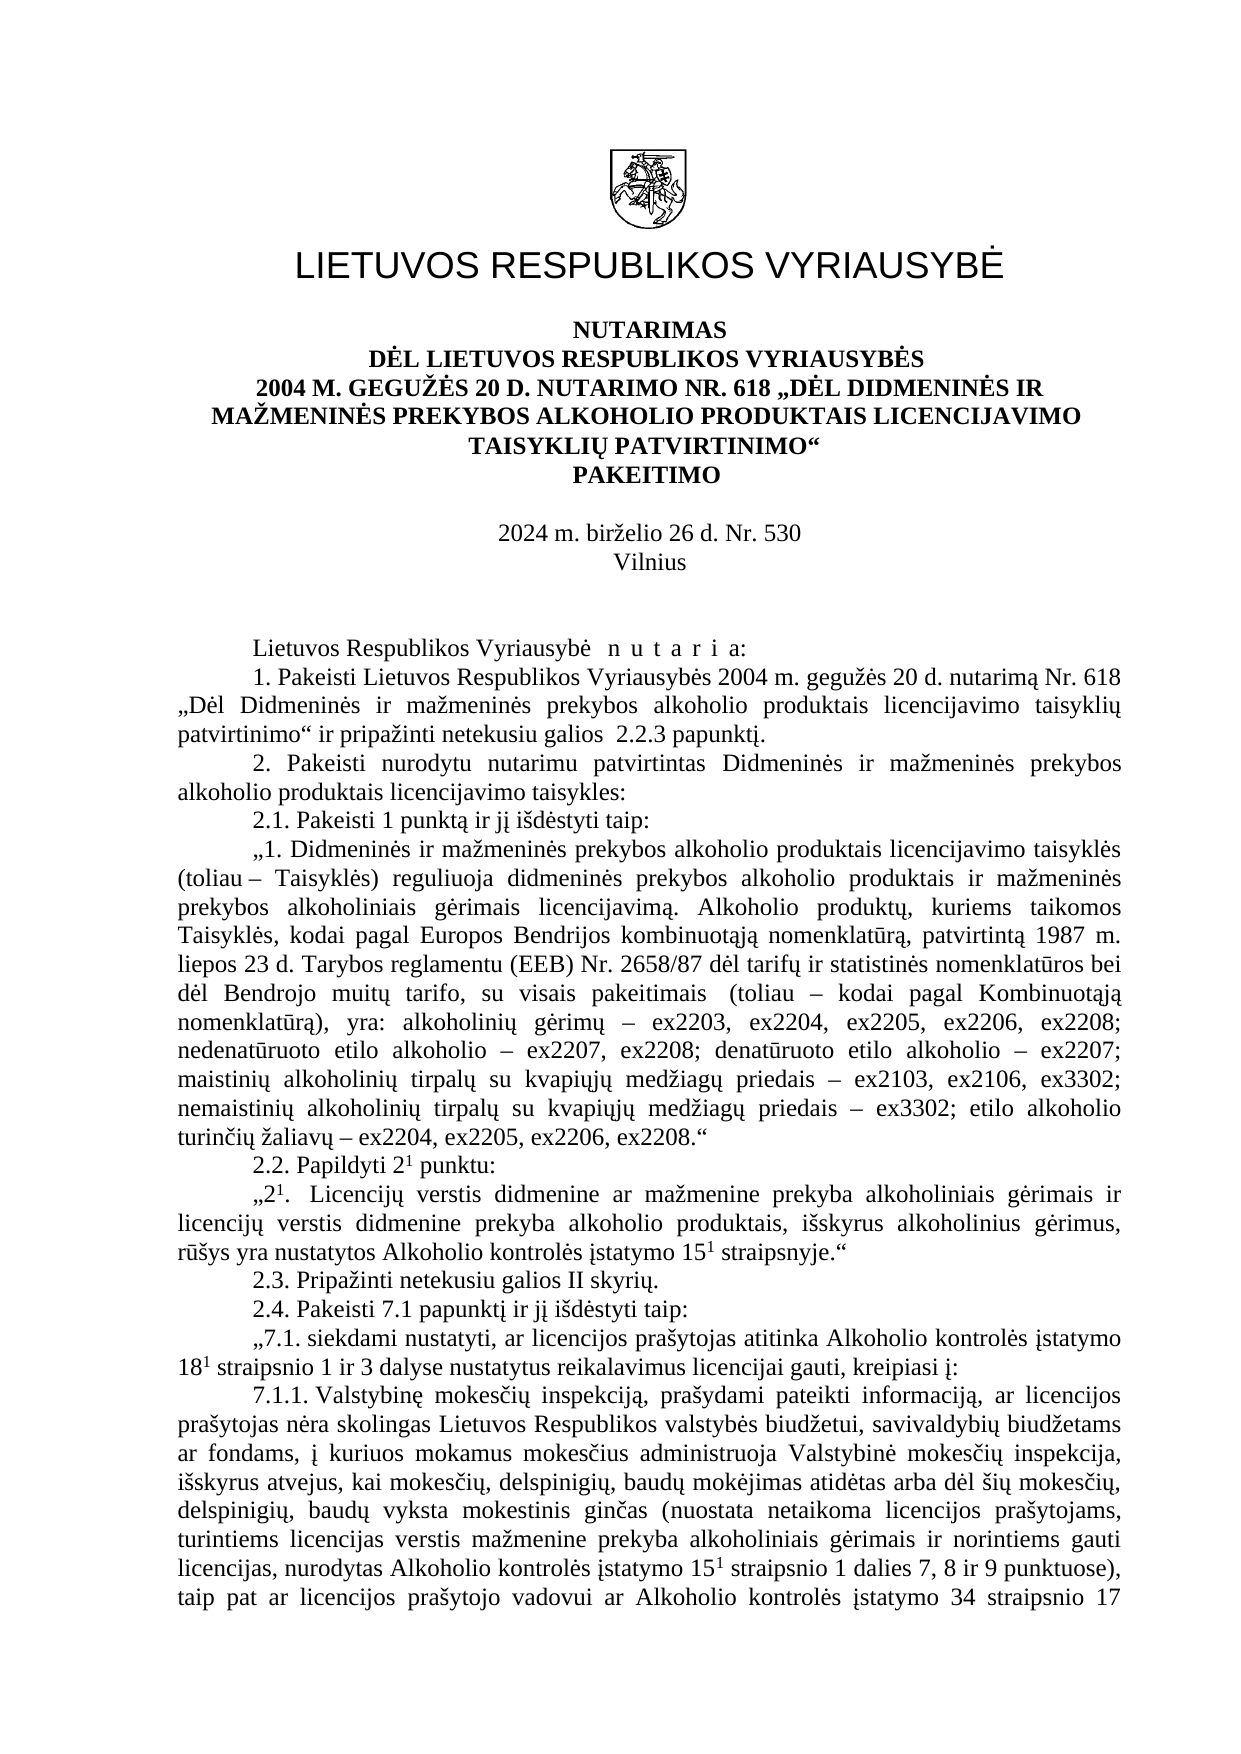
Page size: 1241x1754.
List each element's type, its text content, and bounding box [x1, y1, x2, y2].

text 2.3. Pripažinti netekusiu galios II skyrių. [177, 1266, 1122, 1294]
text „7.1. siekdami nustatyti, ar licencijos prašytojas atitinka Alkoholio kontrolės įstatymo 181 straipsnio 1 ir 3 dalyse nustatytus reikalavimus licencijai gauti, kreipiasi į: [177, 1323, 1122, 1381]
text „21. Licencijų verstis didmenine ar mažmenine prekyba alkoholiniais gėrimais ir licencijų verstis didmenine prekyba alkoholio produktais, išskyrus alkoholinius gėrimus, rūšys yra nustatytos Alkoholio kontrolės įstatymo 151 straipsnyje.“ [177, 1179, 1122, 1266]
text 2. Pakeisti nurodytu nutarimu patvirtintas Didmeninės ir mažmeninės prekybos alkoholio produktais licencijavimo taisykles: [177, 748, 1122, 806]
text „1. Didmeninės ir mažmeninės prekybos alkoholio produktais licencijavimo taisyklės (toliau – Taisyklės) reguliuoja didmeninės prekybos alkoholio produktais ir mažmeninės prekybos alkoholiniais gėrimais licencijavimą. Alkoholio produktų, kuriems taikomos Taisyklės, kodai pagal Europos Bendrijos kombinuotąją nomenklatūrą, patvirtintą 1987 m. liepos 23 d. Tarybos reglamentu (EEB) Nr. 2658/87 dėl tarifų ir statistinės nomenklatūros bei dėl Bendrojo muitų tarifo, su visais pakeitimais (toliau – kodai pagal Kombinuotąją nomenklatūrą), yra: alkoholinių gėrimų – ex2203, ex2204, ex2205, ex2206, ex2208; nedenatūruoto etilo alkoholio – ex2207, ex2208; denatūruoto etilo alkoholio – ex2207; maistinių alkoholinių tirpalų su kvapiųjų medžiagų priedais – ex2103, ex2106, ex3302; nemaistinių alkoholinių tirpalų su kvapiųjų medžiagų priedais – ex3302; etilo alkoholio turinčių žaliavų – ex2204, ex2205, ex2206, ex2208.“ [177, 834, 1122, 1151]
text Lietuvos Respublikos Vyriausybė [177, 243, 1122, 286]
text 2004 M. GEGUŽĖS 20 D. NUTARIMO NR. 618 „DĖL DIDMENINĖS IR MAŽMENINĖS PREKYBOS ALKOHOLIO PRODUKTAIS LICENCIJAVIMO [177, 373, 1122, 430]
text 2.2. Papildyti 21 punktu: [177, 1151, 1122, 1179]
text PAKEITIMO [177, 461, 1122, 489]
text 2.1. Pakeisti 1 punktą ir jį išdėstyti taip: [177, 806, 1122, 834]
text 2.4. Pakeisti 7.1 papunktį ir jį išdėstyti taip: [177, 1294, 1122, 1323]
text TAISYKLIŲ PATVIRTINIMO“ [177, 430, 1122, 461]
text Lietuvos Respublikos Vyriausybė nutaria: [177, 633, 1122, 662]
text 7.1.1. Valstybinę mokesčių inspekciją, prašydami pateikti informaciją, ar licencijos prašytojas nėra skolingas Lietuvos Respublikos valstybės biudžetui, savivaldybių biudžetams ar fondams, į kuriuos mokamus mokesčius administruoja Valstybinė mokesčių inspekcija, išskyrus atvejus, kai mokesčių, delspinigių, baudų mokėjimas atidėtas arba dėl šių mokesčių, delspinigių, baudų vyksta mokestinis ginčas (nuostata netaikoma licencijos prašytojams, turintiems licencijas verstis mažmenine prekyba alkoholiniais gėrimais ir norintiems gauti licencijas, nurodytas Alkoholio kontrolės įstatymo 151 straipsnio 1 dalies 7, 8 ir 9 punktuose), taip pat ar licencijos prašytojo vadovui ar Alkoholio kontrolės įstatymo 34 straipsnio 17 [177, 1381, 1122, 1611]
text 1. Pakeisti Lietuvos Respublikos Vyriausybės 2004 m. gegužės 20 d. nutarimą Nr. 618 „Dėl Didmeninės ir mažmeninės prekybos alkoholio produktais licencijavimo taisyklių patvirtinimo“ ir pripažinti netekusiu galios 2.2.3 papunktį. [177, 662, 1122, 748]
text nutarimas [177, 315, 1122, 344]
text Vilnius [177, 547, 1122, 576]
text DĖL LIETUVOS RESPUBLIKOS VYRIAUSYBĖS [177, 344, 1122, 373]
text 2024 m. birželio 26 d. Nr. 530 [177, 518, 1122, 547]
